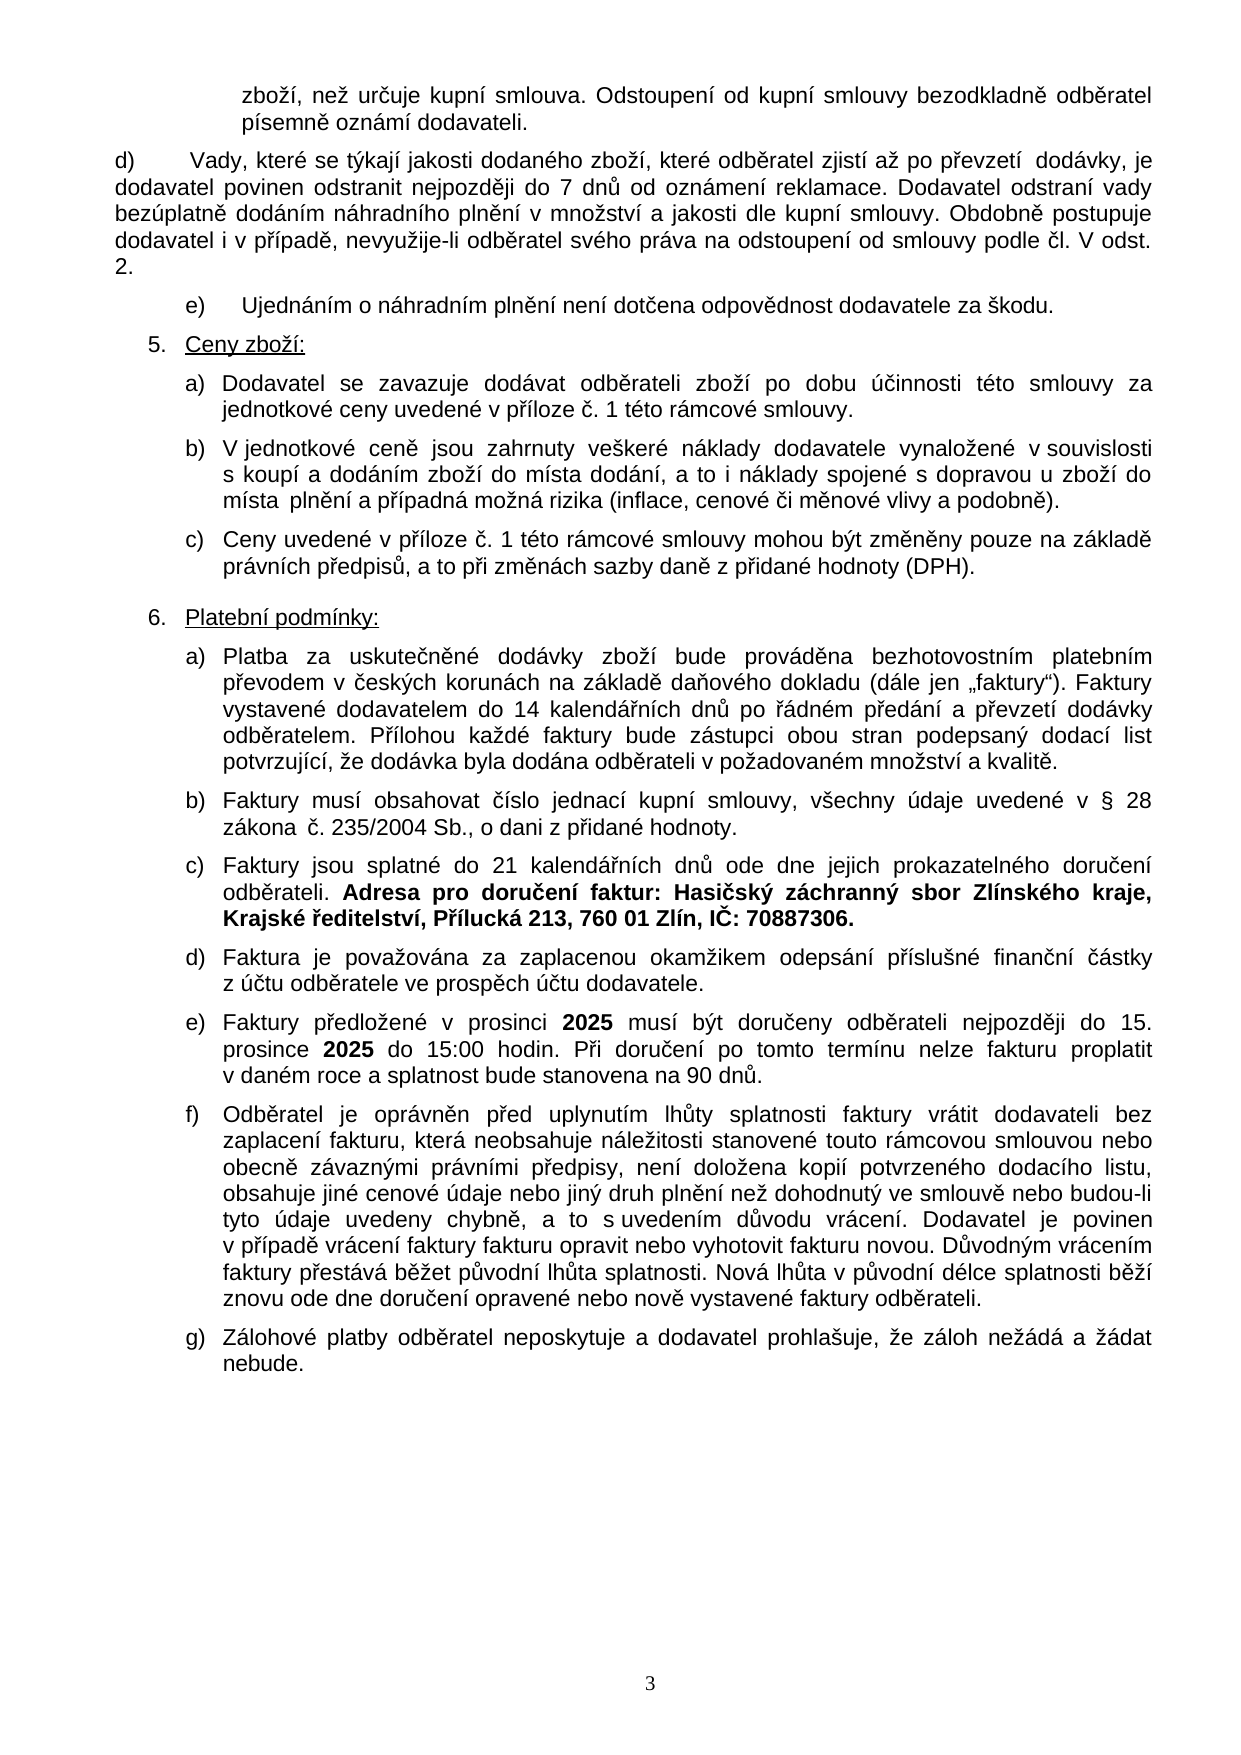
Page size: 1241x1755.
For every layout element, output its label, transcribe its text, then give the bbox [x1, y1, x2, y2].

list Ceny uvedené v příloze č. 1 této rámcové smlouvy mohou být změněny pouze na základě právních předpisů, a to při změnách sazby daně z přidané hodnoty (DPH). [185, 526, 1153, 579]
list Dodavatel se zavazuje dodávat odběrateli zboží po dobu účinnosti této smlouvy za jednotkové ceny uvedené v příloze č. 1 této rámcové smlouvy. [185, 369, 1153, 422]
list Ujednáním o náhradním plnění není dotčena odpovědnost dodavatele za škodu. [185, 292, 1163, 318]
list Faktury jsou splatné do 21 kalendářních dnů ode dne jejich prokazatelného doručení odběrateli. Adresa pro doručení faktur: Hasičský záchranný sbor Zlínského kraje, Krajské ředitelství, Přílucká 213, 760 01 Zlín, IČ: 70887306. [185, 852, 1152, 931]
list Vady, které se týkají jakosti dodaného zboží, které odběratel zjistí až po převzetí dodávky, je dodavatel povinen odstranit nejpozději do 7 dnů od oznámení reklamace. Dodavatel odstraní vady bezúplatně dodáním náhradního plnění v množství a jakosti dle kupní smlouvy. Obdobně postupuje dodavatel i v případě, nevyužije-li odběratel svého práva na odstoupení od smlouvy podle čl. V odst. 2. [114, 147, 1153, 279]
list Platební podmínky: [148, 604, 1163, 630]
list Faktura je považována za zaplacenou okamžikem odepsání příslušné finanční částky z účtu odběratele ve prospěch účtu dodavatele. [185, 944, 1152, 997]
list Faktury musí obsahovat číslo jednací kupní smlouvy, všechny údaje uvedené v § 28 zákona č. 235/2004 Sb., o dani z přidané hodnoty. [185, 787, 1153, 840]
list V jednotkové ceně jsou zahrnuty veškeré náklady dodavatele vynaložené v souvislosti s koupí a dodáním zboží do místa dodání, a to i náklady spojené s dopravou u zboží do místa plnění a případná možná rizika (inflace, cenové či měnové vlivy a podobně). [185, 435, 1153, 514]
list Odběratel je oprávněn před uplynutím lhůty splatnosti faktury vrátit dodavateli bez zaplacení fakturu, která neobsahuje náležitosti stanovené touto rámcovou smlouvou nebo obecně závaznými právními předpisy, není doložena kopií potvrzeného dodacího listu, obsahuje jiné cenové údaje nebo jiný druh plnění než dohodnutý ve smlouvě nebo budou-li tyto údaje uvedeny chybně, a to s uvedením důvodu vrácení. Dodavatel je povinen v případě vrácení faktury fakturu opravit nebo vyhotovit fakturu novou. Důvodným vrácením faktury přestává běžet původní lhůta splatnosti. Nová lhůta v původní délce splatnosti běží znovu ode dne doručení opravené nebo nově vystavené faktury odběrateli. [185, 1101, 1153, 1312]
list Ceny zboží: [148, 331, 1163, 357]
text zboží, než určuje kupní smlouva. Odstoupení od kupní smlouvy bezodkladně odběratel písemně oznámí dodavateli. [241, 82, 1153, 135]
list Zálohové platby odběratel neposkytuje a dodavatel prohlašuje, že záloh nežádá a žádat nebude. [185, 1324, 1152, 1377]
list Faktury předložené v prosinci 2025 musí být doručeny odběrateli nejpozději do 15. prosince 2025 do 15:00 hodin. Při doručení po tomto termínu nelze fakturu proplatit v daném roce a splatnost bude stanovena na 90 dnů. [185, 1009, 1153, 1088]
list Platba za uskutečněné dodávky zboží bude prováděna bezhotovostním platebním převodem v českých korunách na základě daňového dokladu (dále jen „faktury“). Faktury vystavené dodavatelem do 14 kalendářních dnů po řádném předání a převzetí dodávky odběratelem. Přílohou každé faktury bude zástupci obou stran podepsaný dodací list potvrzující, že dodávka byla dodána odběrateli v požadovaném množství a kvalitě. [185, 643, 1153, 775]
